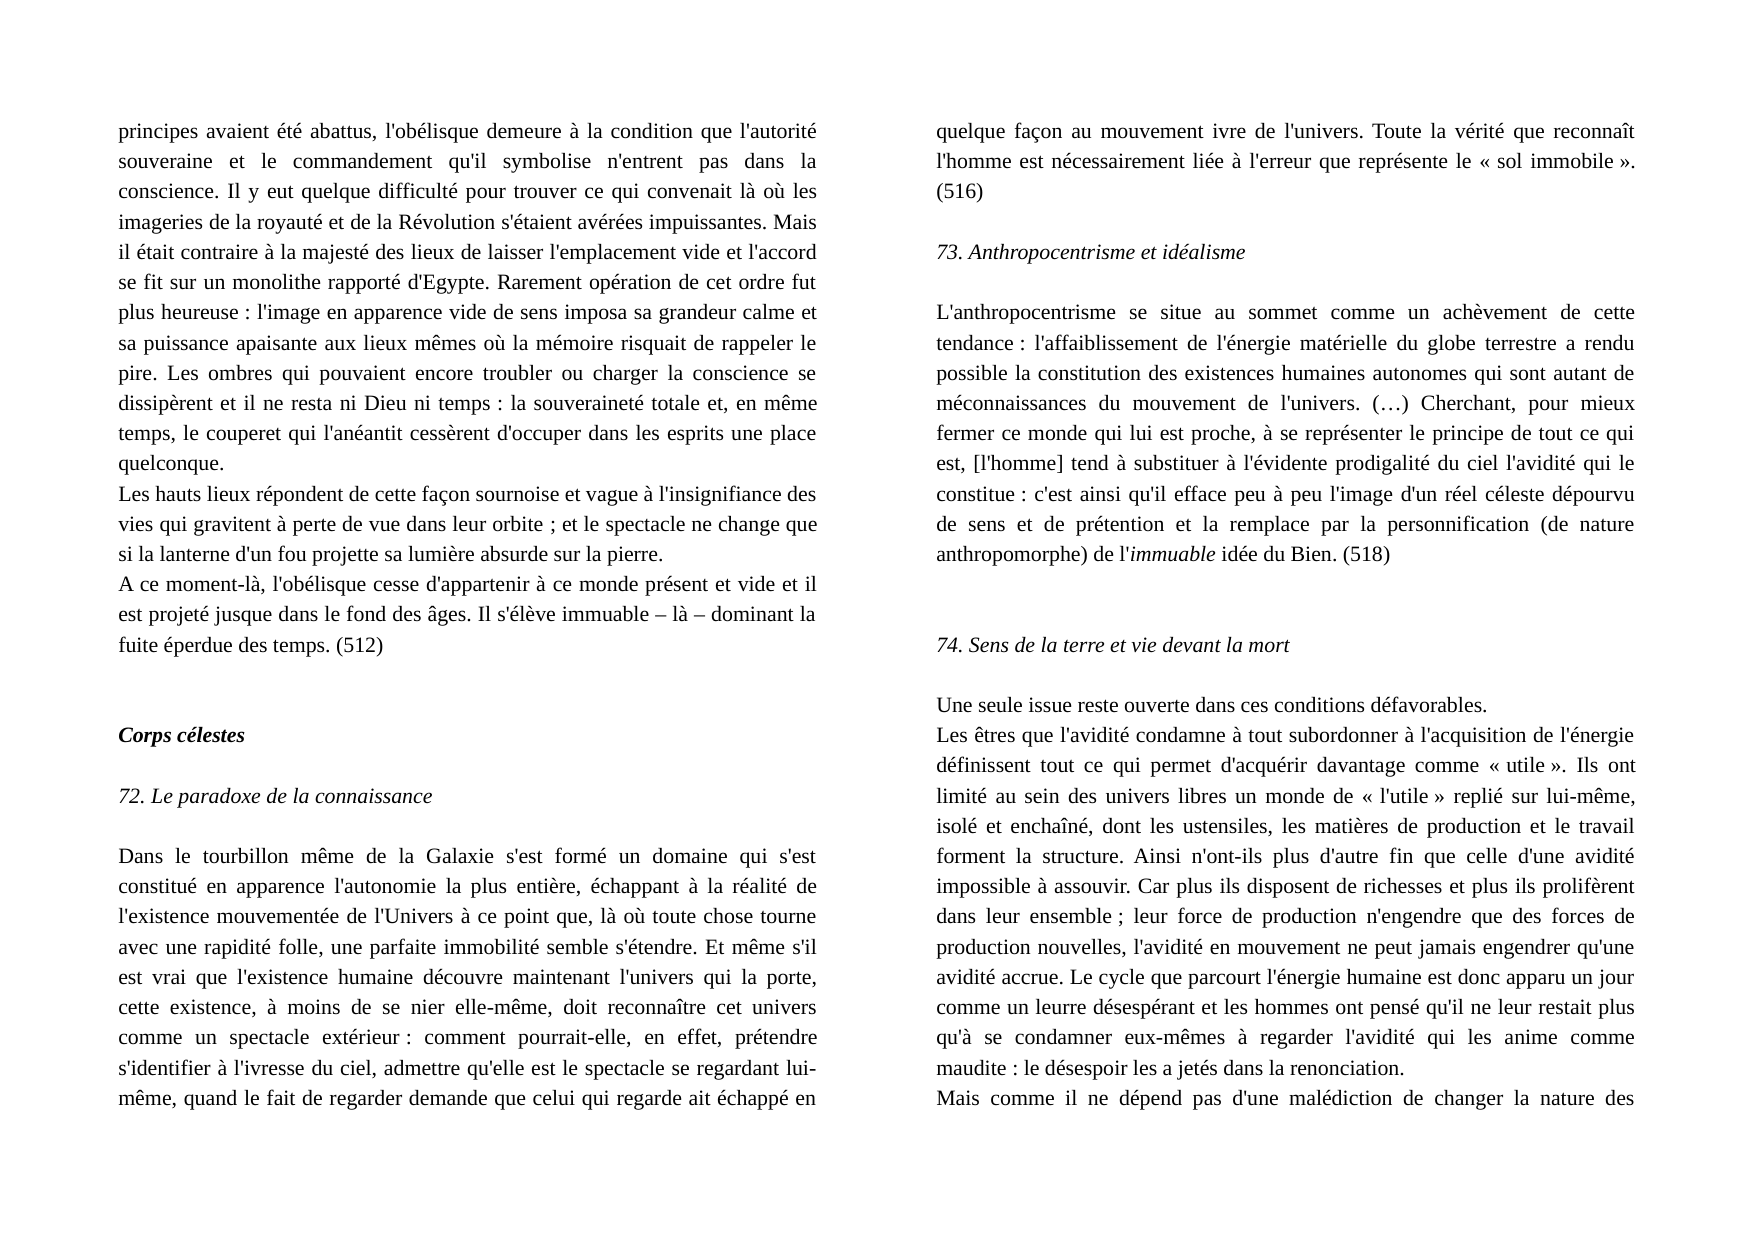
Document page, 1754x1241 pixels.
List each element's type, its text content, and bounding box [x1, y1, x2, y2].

text Une seule issue reste ouverte dans ces conditions défavorables. [936, 692, 1636, 717]
text Les êtres que l'avidité condamne à tout subordonner à l'acquisition de l'énergie définissent tout ce qui permet d'acquérir davantage comme « utile ». Ils ont limité au sein des univers libres un monde de « l'utile » replié sur lui-même, isolé et enchaîné, dont les ustensiles, les matières de production et le travail forment la structure. Ainsi n'ont-ils plus d'autre fin que celle d'une avidité impossible à assouvir. Car plus ils disposent de richesses et plus ils prolifèrent dans leur ensemble ; leur force de production n'engendre que des forces de production nouvelles, l'avidité en mouvement ne peut jamais engendrer qu'une avidité accrue. Le cycle que parcourt l'énergie humaine est donc apparu un jour comme un leurre désespérant et les hommes ont pensé qu'il ne leur restait plus qu'à se condamner eux-mêmes à regarder l'avidité qui les anime comme maudite : le désespoir les a jetés dans la renonciation. [936, 722, 1636, 1080]
text Dans le tourbillon même de la Galaxie s'est formé un domaine qui s'est constitué en apparence l'autonomie la plus entière, échappant à la réalité de l'existence mouvementée de l'Univers à ce point que, là où toute chose tourne avec une rapidité folle, une parfaite immobilité semble s'étendre. Et même s'il est vrai que l'existence humaine découvre maintenant l'univers qui la porte, cette existence, à moins de se nier elle-même, doit reconnaître cet univers comme un spectacle extérieur : comment pourrait-elle, en effet, prétendre s'identifier à l'ivresse du ciel, admettre qu'elle est le spectacle se regardant lui-même, quand le fait de regarder demande que celui qui regarde ait échappé en [118, 843, 818, 1110]
text A ce moment-là, l'obélisque cesse d'appartenir à ce monde présent et vide et il est projeté jusque dans le fond des âges. Il s'élève immuable – là – dominant la fuite éperdue des temps. (512) [118, 571, 818, 657]
text quelque façon au mouvement ivre de l'univers. Toute la vérité que reconnaît l'homme est nécessairement liée à l'erreur que représente le « sol immobile ». (516) [936, 118, 1636, 204]
text Mais comme il ne dépend pas d'une malédiction de changer la nature des [936, 1085, 1636, 1110]
text principes avaient été abattus, l'obélisque demeure à la condition que l'autorité souveraine et le commandement qu'il symbolise n'entrent pas dans la conscience. Il y eut quelque difficulté pour trouver ce qui convenait là où les imageries de la royauté et de la Révolution s'étaient avérées impuissantes. Mais il était contraire à la majesté des lieux de laisser l'emplacement vide et l'accord se fit sur un monolithe rapporté d'Egypte. Rarement opération de cet ordre fut plus heureuse : l'image en apparence vide de sens imposa sa grandeur calme et sa puissance apaisante aux lieux mêmes où la mémoire risquait de rappeler le pire. Les ombres qui pouvaient encore troubler ou charger la conscience se dissipèrent et il ne resta ni Dieu ni temps : la souveraineté totale et, en même temps, le couperet qui l'anéantit cessèrent d'occuper dans les esprits une place quelconque. [118, 118, 818, 476]
text L'anthropocentrisme se situe au sommet comme un achèvement de cette tendance : l'affaiblissement de l'énergie matérielle du globe terrestre a rendu possible la constitution des existences humaines autonomes qui sont autant de méconnaissances du mouvement de l'univers. (…) Cherchant, pour mieux fermer ce monde qui lui est proche, à se représenter le principe de tout ce qui est, [l'homme] tend à substituer à l'évidente prodigalité du ciel l'avidité qui le constitue : c'est ainsi qu'il efface peu à peu l'image d'un réel céleste dépourvu de sens et de prétention et la remplace par la personnification (de nature anthropomorphe) de l'immuable idée du Bien. (518) [936, 299, 1636, 566]
text 73. Anthropocentrisme et idéalisme [936, 239, 1636, 264]
text Les hauts lieux répondent de cette façon sournoise et vague à l'insignifiance des vies qui gravitent à perte de vue dans leur orbite ; et le spectacle ne change que si la lanterne d'un fou projette sa lumière absurde sur la pierre. [118, 481, 818, 566]
text Corps célestes [118, 722, 818, 747]
text 74. Sens de la terre et vie devant la mort [936, 632, 1636, 657]
text 72. Le paradoxe de la connaissance [118, 783, 818, 808]
